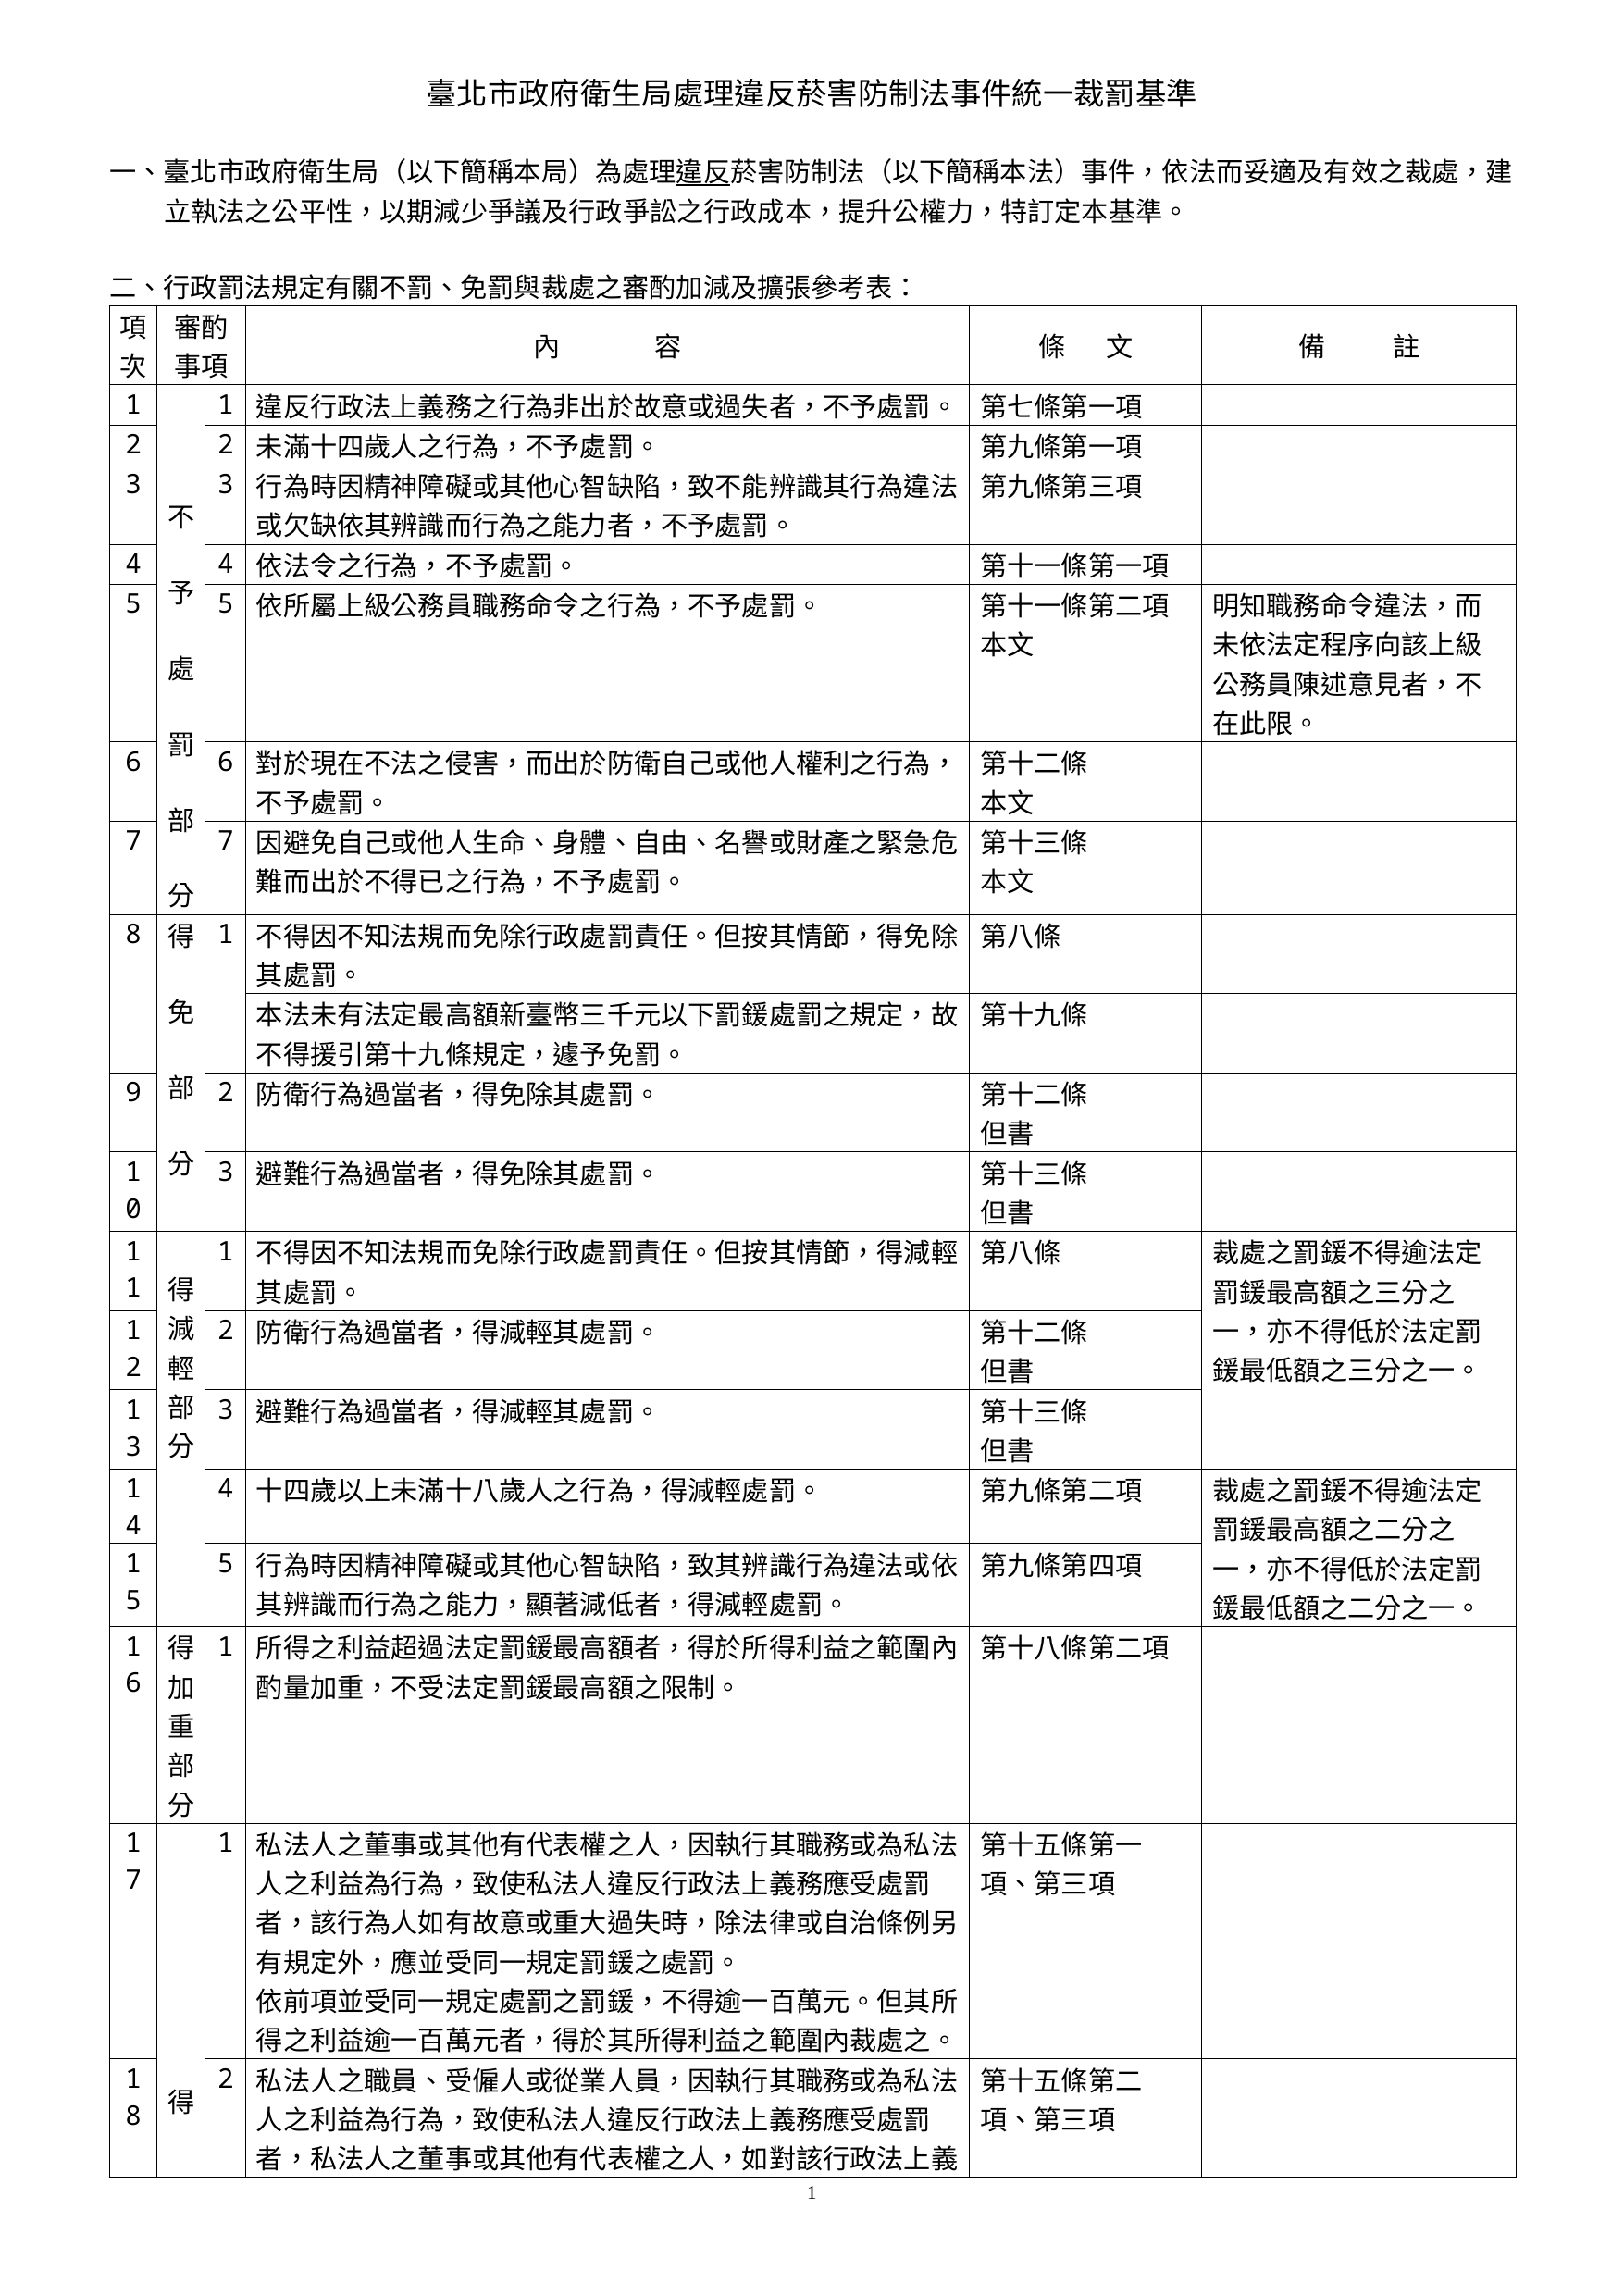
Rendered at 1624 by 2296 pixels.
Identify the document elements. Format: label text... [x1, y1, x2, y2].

table_cell 本法未有法定最高額新臺幣三千元以下罰鍰處罰之規定，故不得援引第十九條規定，遽予免罰。 [246, 994, 969, 1073]
table_cell 避難行為過當者，得免除其處罰。 [246, 1152, 969, 1231]
table_cell 明知職務命令違法，而未依法定程序向該上級公務員陳述意見者，不在此限。 [1202, 585, 1516, 741]
table_cell 2 [205, 2059, 245, 2177]
table_cell 第九條第四項 [970, 1544, 1201, 1626]
table_cell 7 [205, 822, 245, 913]
table_cell 4 [205, 545, 245, 584]
table_cell 第十一條第一項 [970, 545, 1201, 584]
table_header 條 文 [970, 306, 1201, 384]
table_cell 依所屬上級公務員職務命令之行為，不予處罰。 [246, 585, 969, 741]
table_cell 14 [110, 1470, 156, 1543]
table_cell 第七條第一項 [970, 385, 1201, 424]
table_cell 不得因不知法規而免除行政處罰責任。但按其情節，得免除其處罰。 [246, 915, 969, 993]
table_cell [1202, 1152, 1516, 1231]
table_cell 9 [110, 1074, 156, 1151]
table_cell 裁處之罰鍰不得逾法定罰鍰最高額之二分之一，亦不得低於法定罰鍰最低額之二分之一。 [1202, 1470, 1516, 1626]
table_cell 18 [110, 2059, 156, 2177]
table_cell 1 [205, 1627, 245, 1822]
table_cell 得 加 重 部 分 [157, 1627, 205, 1822]
table_cell [1202, 1074, 1516, 1151]
table_cell 8 [110, 915, 156, 1073]
table_cell 第十三條 但書 [970, 1390, 1201, 1469]
table_cell 私法人之職員、受僱人或從業人員，因執行其職務或為私法人之利益為行為，致使私法人違反行政法上義務應受處罰者，私法人之董事或其他有代表權之人，如對該行政法上義 [246, 2059, 969, 2177]
table_cell [1202, 1824, 1516, 2058]
table_cell 13 [110, 1390, 156, 1469]
table_cell [1202, 465, 1516, 543]
table_cell 第十八條第二項 [970, 1627, 1201, 1822]
table_cell 10 [110, 1152, 156, 1231]
text 二、行政罰法規定有關不罰、免罰與裁處之審酌加減及擴張參考表： [109, 266, 1514, 304]
table_cell 不得因不知法規而免除行政處罰責任。但按其情節，得減輕其處罰。 [246, 1232, 969, 1310]
table_cell [1202, 915, 1516, 993]
table_cell 私法人之董事或其他有代表權之人，因執行其職務或為私法人之利益為行為，致使私法人違反行政法上義務應受處罰者，該行為人如有故意或重大過失時，除法律或自治條例另有規定外，應並受同一規定罰鍰之處罰。 依前項並受同一規定處罰之罰鍰，不得逾一百萬元。但其所得之利益逾一百萬元者，得於其所得利益之範圍內裁處之。 [246, 1824, 969, 2058]
table_cell 第十九條 [970, 994, 1201, 1073]
table_cell 1 [110, 385, 156, 424]
text 臺北市政府衛生局處理違反菸害防制法事件統一裁罰基準 [109, 69, 1514, 114]
table_cell 2 [110, 426, 156, 465]
table_cell 對於現在不法之侵害，而出於防衛自己或他人權利之行為，不予處罰。 [246, 742, 969, 821]
table_cell [1202, 1627, 1516, 1822]
table_cell 5 [205, 585, 245, 741]
table_cell 行為時因精神障礙或其他心智缺陷，致其辨識行為違法或依其辨識而行為之能力，顯著減低者，得減輕處罰。 [246, 1544, 969, 1626]
table_cell 未滿十四歲人之行為，不予處罰。 [246, 426, 969, 465]
table_cell 因避免自己或他人生命、身體、自由、名譽或財產之緊急危難而出於不得已之行為，不予處罰。 [246, 822, 969, 913]
table_header 項次 [110, 306, 156, 384]
table_cell 7 [110, 822, 156, 913]
table_cell 第十三條 本文 [970, 822, 1201, 913]
table_cell 第十三條 但書 [970, 1152, 1201, 1231]
table_cell 防衛行為過當者，得免除其處罰。 [246, 1074, 969, 1151]
table_cell 第十二條 但書 [970, 1311, 1201, 1389]
table_cell [1202, 2059, 1516, 2177]
table_cell 3 [205, 1152, 245, 1231]
table_cell 第十五條第一項、第三項 [970, 1824, 1201, 2058]
table_cell 2 [205, 1311, 245, 1389]
table_cell 6 [110, 742, 156, 821]
table_cell 16 [110, 1627, 156, 1822]
table_cell 第十二條 但書 [970, 1074, 1201, 1151]
table_cell 裁處之罰鍰不得逾法定罰鍰最高額之三分之一，亦不得低於法定罰鍰最低額之三分之一。 [1202, 1232, 1516, 1469]
table_cell 第八條 [970, 915, 1201, 993]
table_cell 1 [205, 1232, 245, 1310]
table_cell 1 [205, 385, 245, 424]
table_cell 第九條第二項 [970, 1470, 1201, 1543]
table_cell [1202, 545, 1516, 584]
table_cell 依法令之行為，不予處罰。 [246, 545, 969, 584]
table_cell 得 [157, 1824, 205, 2177]
table_cell [1202, 994, 1516, 1073]
table_header 內 容 [246, 306, 969, 384]
table_cell [1202, 426, 1516, 465]
table_cell 6 [205, 742, 245, 821]
table_cell 11 [110, 1232, 156, 1310]
table_cell [1202, 742, 1516, 821]
table_cell [1202, 822, 1516, 913]
text 一、臺北市政府衛生局（以下簡稱本局）為處理違反菸害防制法（以下簡稱本法）事件，依法而妥適及有效之裁處，建立執法之公平性，以期減少爭議及行政爭訟之行政成本，提升公權力，特訂定本基準。 [109, 151, 1514, 229]
table_cell 行為時因精神障礙或其他心智缺陷，致不能辨識其行為違法或欠缺依其辨識而行為之能力者，不予處罰。 [246, 465, 969, 543]
table_cell 第九條第一項 [970, 426, 1201, 465]
table_cell 3 [110, 465, 156, 543]
table_cell 4 [110, 545, 156, 584]
table_cell 3 [205, 465, 245, 543]
table_cell 違反行政法上義務之行為非出於故意或過失者，不予處罰。 [246, 385, 969, 424]
table_header 備 註 [1202, 306, 1516, 384]
table_cell 第十一條第二項 本文 [970, 585, 1201, 741]
table_cell 第九條第三項 [970, 465, 1201, 543]
table_cell 避難行為過當者，得減輕其處罰。 [246, 1390, 969, 1469]
table_cell 得 免 部 分 [157, 915, 205, 1231]
table_cell 第十二條 本文 [970, 742, 1201, 821]
table_cell 得 減 輕 部 分 [157, 1232, 205, 1626]
table_cell 第八條 [970, 1232, 1201, 1310]
table_cell 不 予 處 罰 部 分 [157, 385, 205, 913]
table_cell 1 [205, 915, 245, 1073]
table_cell 5 [110, 585, 156, 741]
table_cell 2 [205, 426, 245, 465]
table_cell 所得之利益超過法定罰鍰最高額者，得於所得利益之範圍內酌量加重，不受法定罰鍰最高額之限制。 [246, 1627, 969, 1822]
table_cell 3 [205, 1390, 245, 1469]
table_cell 12 [110, 1311, 156, 1389]
table_cell [1202, 385, 1516, 424]
table_cell 5 [205, 1544, 245, 1626]
table_cell 防衛行為過當者，得減輕其處罰。 [246, 1311, 969, 1389]
table_cell 1 [205, 1824, 245, 2058]
table_cell 2 [205, 1074, 245, 1151]
table_header 審酌事項 [157, 306, 245, 384]
table_cell 第十五條第二項、第三項 [970, 2059, 1201, 2177]
table_cell 4 [205, 1470, 245, 1543]
table_cell 15 [110, 1544, 156, 1626]
table_cell 十四歲以上未滿十八歲人之行為，得減輕處罰。 [246, 1470, 969, 1543]
table_cell 17 [110, 1824, 156, 2058]
